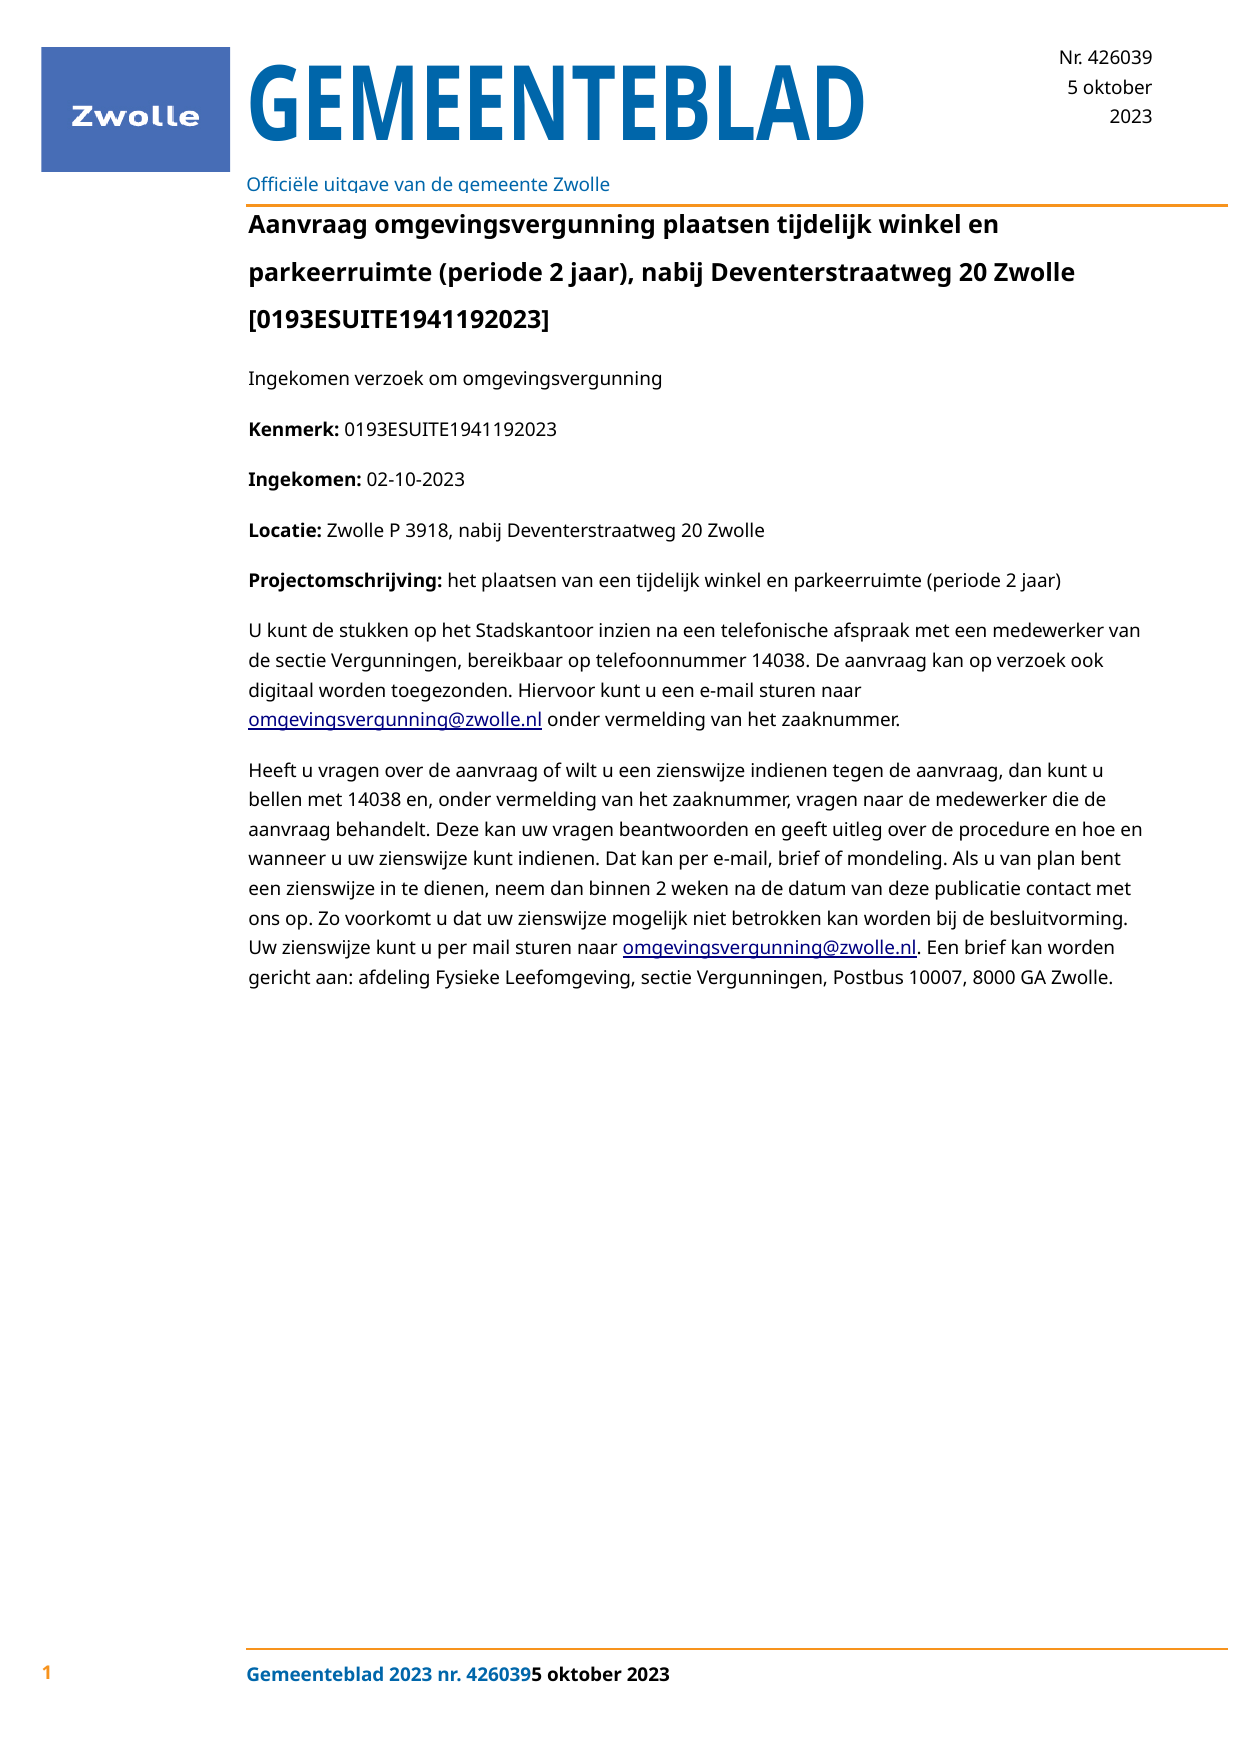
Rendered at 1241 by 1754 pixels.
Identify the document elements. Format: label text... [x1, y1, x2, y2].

text Aanvraag omgevingsvergunning plaatsen tijdelijk winkel en parkeerruimte (periode 2 jaar), nabij Deventerstraatweg 20 Zwolle [0193ESUITE1941192023] [248, 207, 1152, 336]
text U kunt de stukken op het Stadskantoor inzien na een telefonische afspraak met een medewerker van de sectie Vergunningen, bereikbaar op telefoonnummer 14038. De aanvraag kan op verzoek ook digitaal worden toegezonden. Hiervoor kunt u een e-mail sturen naar omgevingsvergunning@zwolle.nl onder vermelding van het zaaknummer. [248, 618, 1152, 732]
text Heeft u vragen over de aanvraag of wilt u een zienswijze indienen tegen de aanvraag, dan kunt u bellen met 14038 en, onder vermelding van het zaaknummer, vragen naar de medewerker die de aanvraag behandelt. Deze kan uw vragen beantwoorden en geeft uitleg over de procedure en hoe en wanneer u uw zienswijze kunt indienen. Dat kan per e-mail, brief of mondeling. Als u van plan bent een zienswijze in te dienen, neem dan binnen 2 weken na de datum van deze publicatie contact met ons op. Zo voorkomt u dat uw zienswijze mogelijk niet betrokken kan worden bij de besluitvorming. Uw zienswijze kunt u per mail sturen naar omgevingsvergunning@zwolle.nl. Een brief kan worden gericht aan: afdeling Fysieke Leefomgeving, sectie Vergunningen, Postbus 10007, 8000 GA Zwolle. [248, 757, 1152, 989]
text Ingekomen: 02-10-2023 [248, 466, 1152, 492]
text Projectomschrijving: het plaatsen van een tijdelijk winkel en parkeerruimte (periode 2 jaar) [248, 567, 1152, 593]
text Kenmerk: 0193ESUITE1941192023 [248, 416, 1152, 442]
text Locatie: Zwolle P 3918, nabij Deventerstraatweg 20 Zwolle [248, 517, 1152, 542]
text Ingekomen verzoek om omgevingsvergunning [248, 366, 1152, 391]
picture [41, 47, 231, 172]
